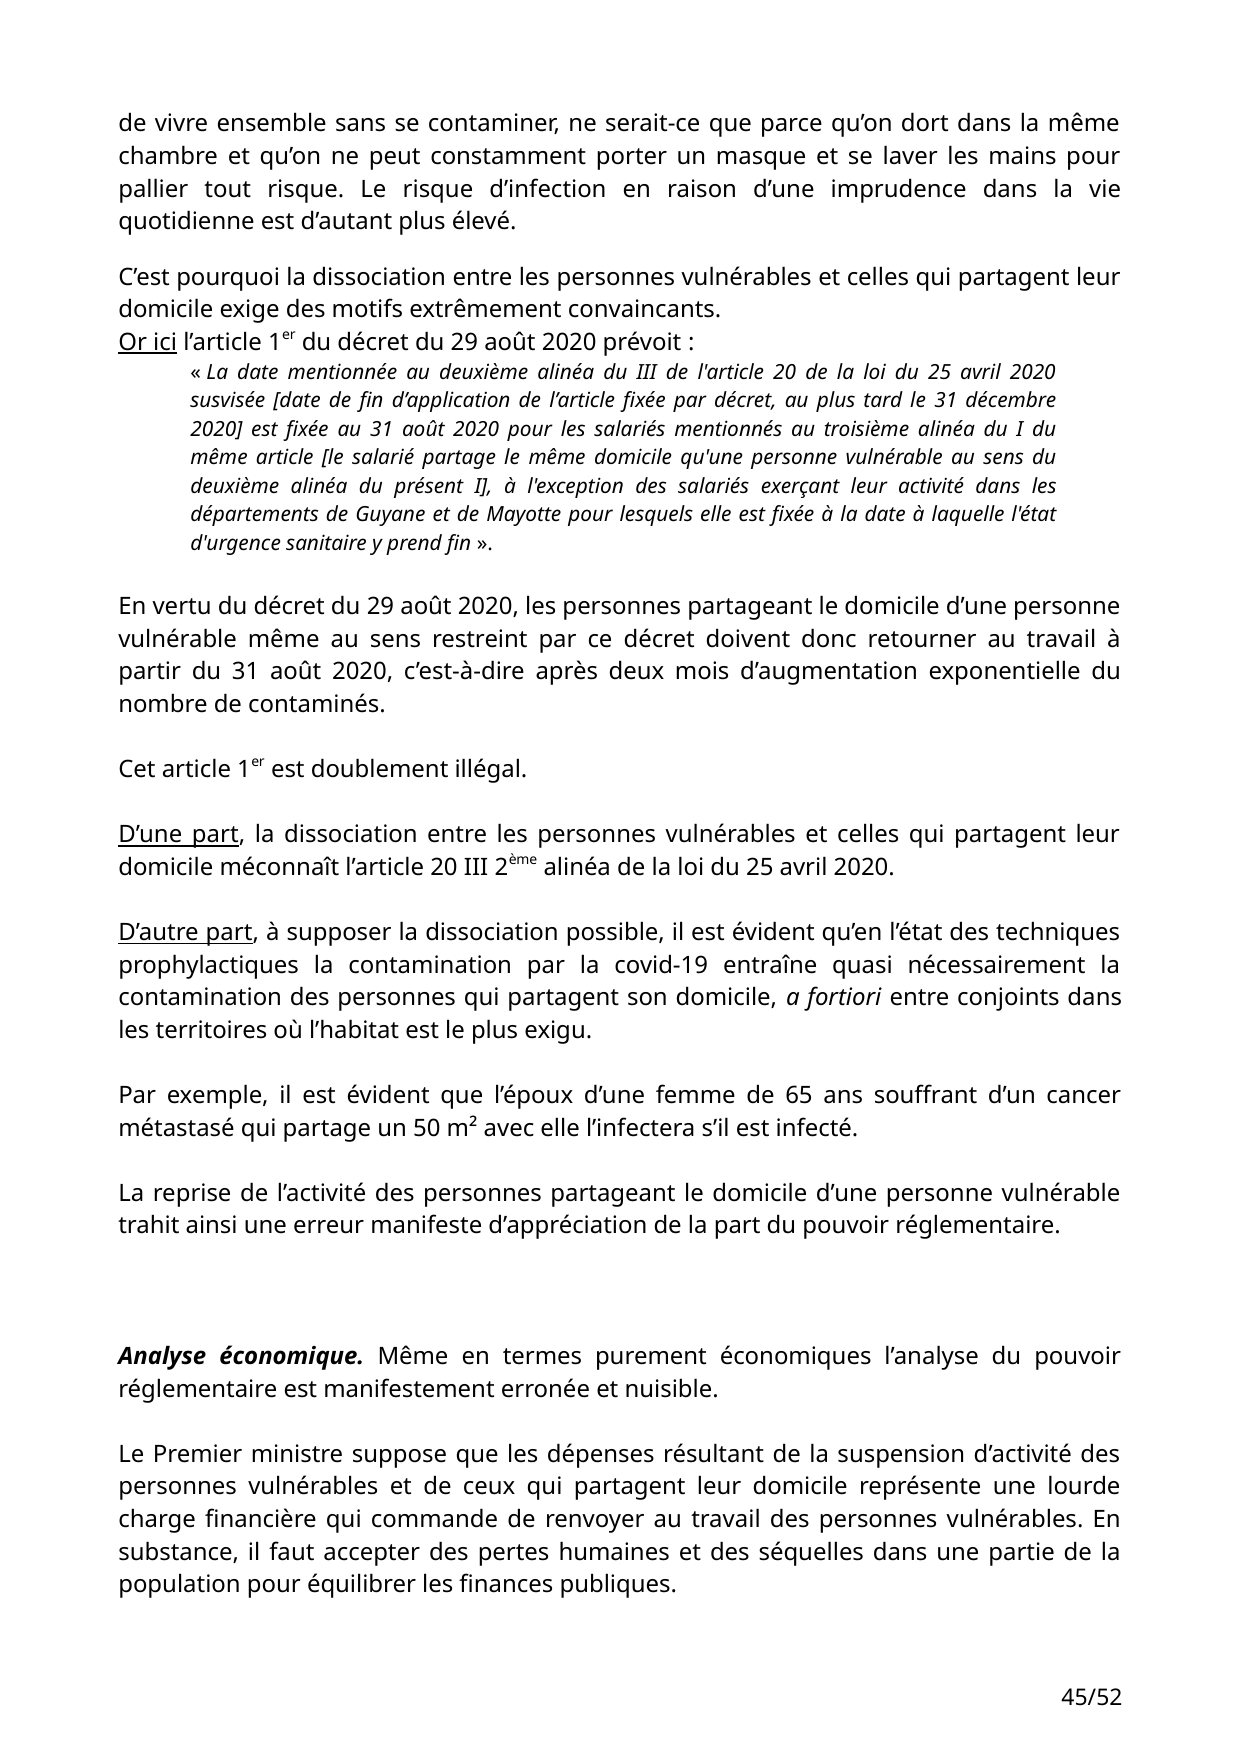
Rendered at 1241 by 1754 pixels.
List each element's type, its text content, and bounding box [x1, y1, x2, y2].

text Par exemple, il est évident que l’époux d’une femme de 65 ans souffrant d’un cancer métastasé qui partage un 50 m² avec elle l’infectera s’il est infecté. [118, 1078, 1122, 1143]
text C’est pourquoi la dissociation entre les personnes vulnérables et celles qui partagent leur domicile exige des motifs extrêmement convaincants. [118, 259, 1122, 324]
text de vivre ensemble sans se contaminer, ne serait-ce que parce qu’on dort dans la même chambre et qu’on ne peut constamment porter un masque et se laver les mains pour pallier tout risque. Le risque d’infection en raison d’une imprudence dans la vie quotidienne est d’autant plus élevé. [118, 106, 1122, 237]
text D’autre part, à supposer la dissociation possible, il est évident qu’en l’état des techniques prophylactiques la contamination par la covid-19 entraîne quasi nécessairement la contamination des personnes qui partagent son domicile, a fortiori entre conjoints dans les territoires où l’habitat est le plus exigu. [118, 915, 1122, 1045]
text Cet article 1er est doublement illégal. [118, 752, 1122, 784]
text D’une part, la dissociation entre les personnes vulnérables et celles qui partagent leur domicile méconnaît l’article 20 III 2ème alinéa de la loi du 25 avril 2020. [118, 817, 1122, 882]
text « La date mentionnée au deuxième alinéa du III de l'article 20 de la loi du 25 avril 2020 susvisée [date de fin d’application de l’article fixée par décret, au plus tard le 31 décembre 2020] est fixée au 31 août 2020 pour les salariés mentionnés au troisième alinéa du I du même article [le salarié partage le même domicile qu'une personne vulnérable au sens du deuxième alinéa du présent I], à l'exception des salariés exerçant leur activité dans les départements de Guyane et de Mayotte pour lesquels elle est fixée à la date à laquelle l'état d'urgence sanitaire y prend fin ». [190, 357, 1060, 556]
text Le Premier ministre suppose que les dépenses résultant de la suspension d’activité des personnes vulnérables et de ceux qui partagent leur domicile représente une lourde charge financière qui commande de renvoyer au travail des personnes vulnérables. En substance, il faut accepter des pertes humaines et des séquelles dans une partie de la population pour équilibrer les finances publiques. [118, 1437, 1122, 1599]
text Or ici l’article 1er du décret du 29 août 2020 prévoit : [118, 324, 1122, 357]
text En vertu du décret du 29 août 2020, les personnes partageant le domicile d’une personne vulnérable même au sens restreint par ce décret doivent donc retourner au travail à partir du 31 août 2020, c’est-à-dire après deux mois d’augmentation exponentielle du nombre de contaminés. [118, 589, 1122, 719]
text La reprise de l’activité des personnes partageant le domicile d’une personne vulnérable trahit ainsi une erreur manifeste d’appréciation de la part du pouvoir réglementaire. [118, 1176, 1122, 1241]
text Analyse économique. Même en termes purement économiques l’analyse du pouvoir réglementaire est manifestement erronée et nuisible. [118, 1339, 1122, 1404]
